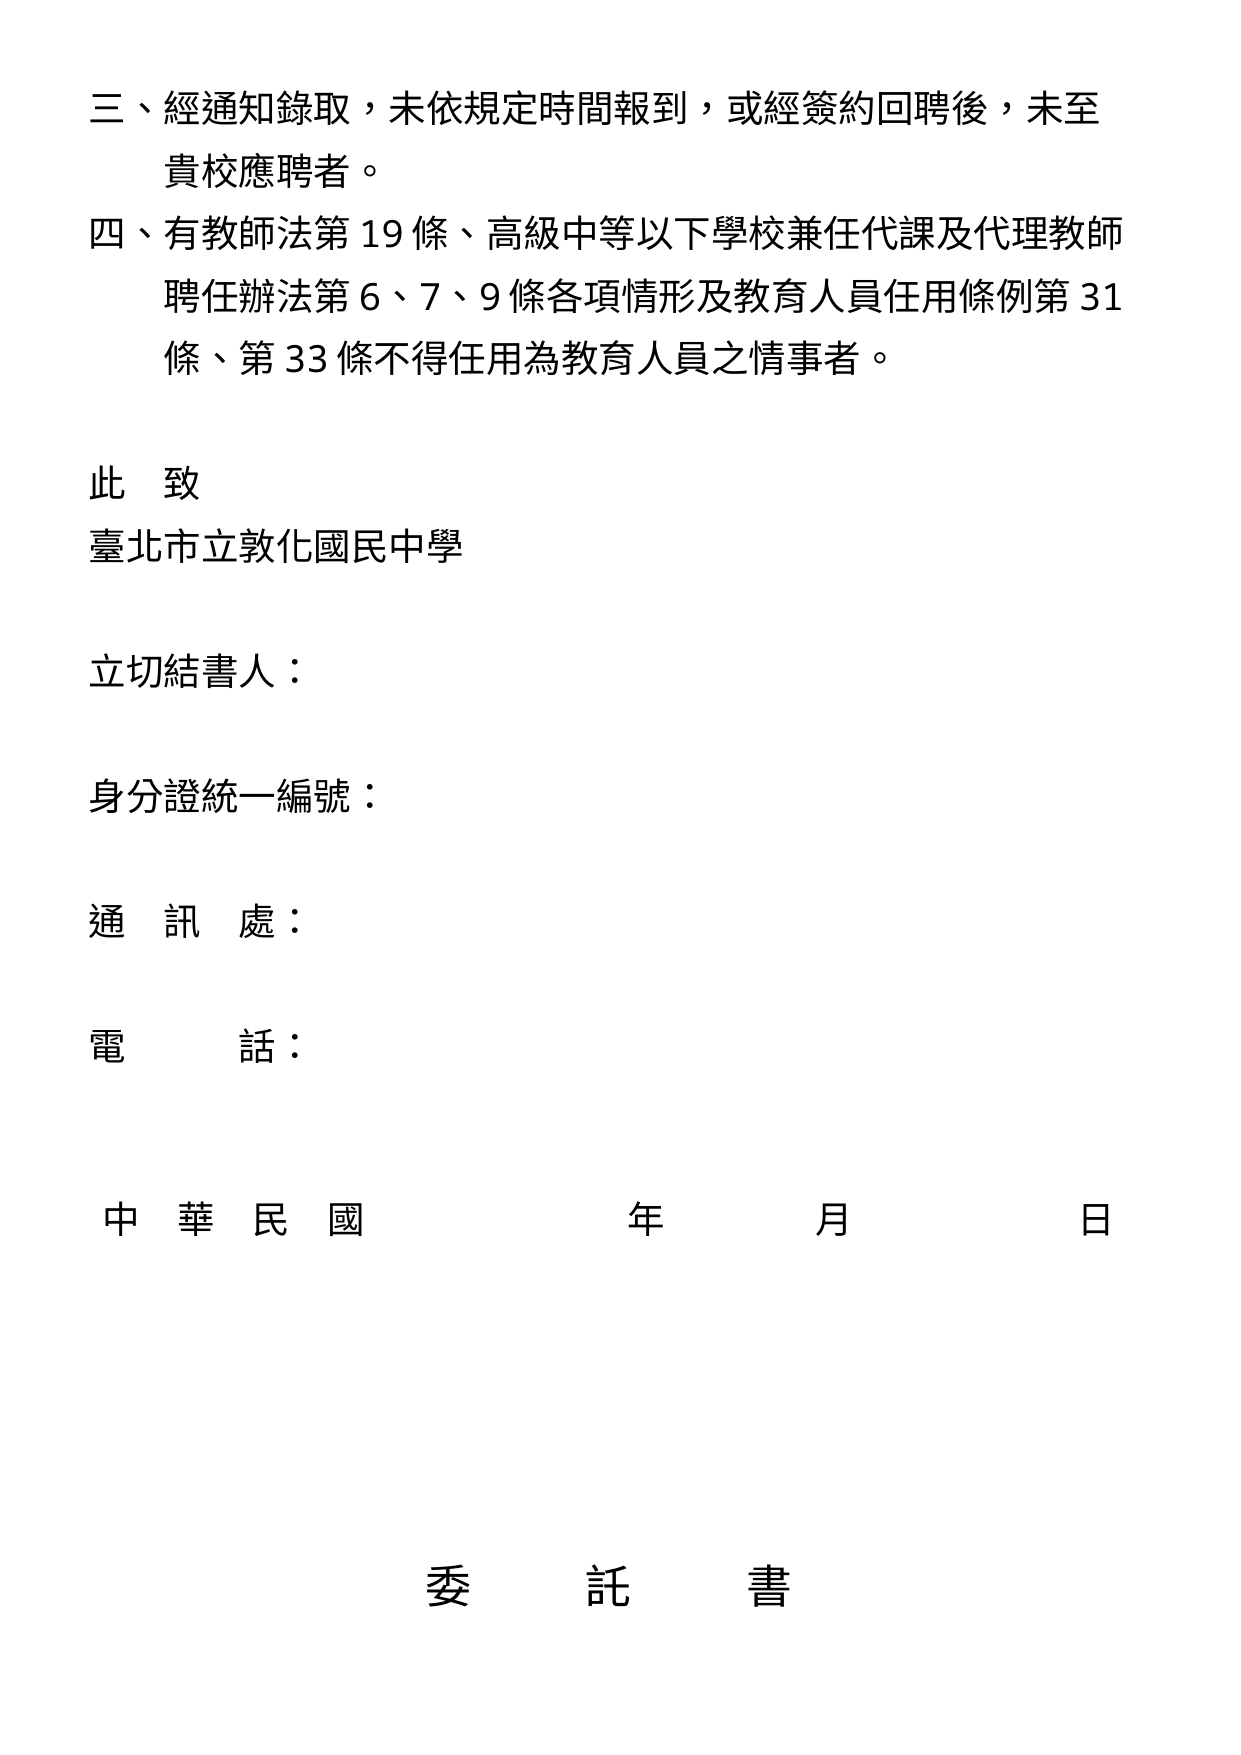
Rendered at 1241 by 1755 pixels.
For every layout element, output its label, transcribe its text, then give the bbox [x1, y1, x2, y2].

text 通 訊 處： [89, 877, 1128, 939]
text 此 致 [89, 439, 1128, 502]
text 電 話： [89, 1002, 1128, 1064]
text 四、有教師法第19條、高級中等以下學校兼任代課及代理教師聘任辦法第6、7、9條各項情形及教育人員任用條例第31條、第33條不得任用為教育人員之情事者。 [89, 189, 1128, 377]
text 立切結書人： [89, 627, 1128, 689]
text 身分證統一編號： [89, 752, 1128, 814]
text 中 華 民 國 年 月 日 [89, 1189, 1128, 1244]
text 臺北市立敦化國民中學 [89, 502, 1128, 564]
text 三、經通知錄取，未依規定時間報到，或經簽約回聘後，未至貴校應聘者。 [89, 64, 1128, 189]
text 委 託 書 [89, 1511, 1128, 1636]
